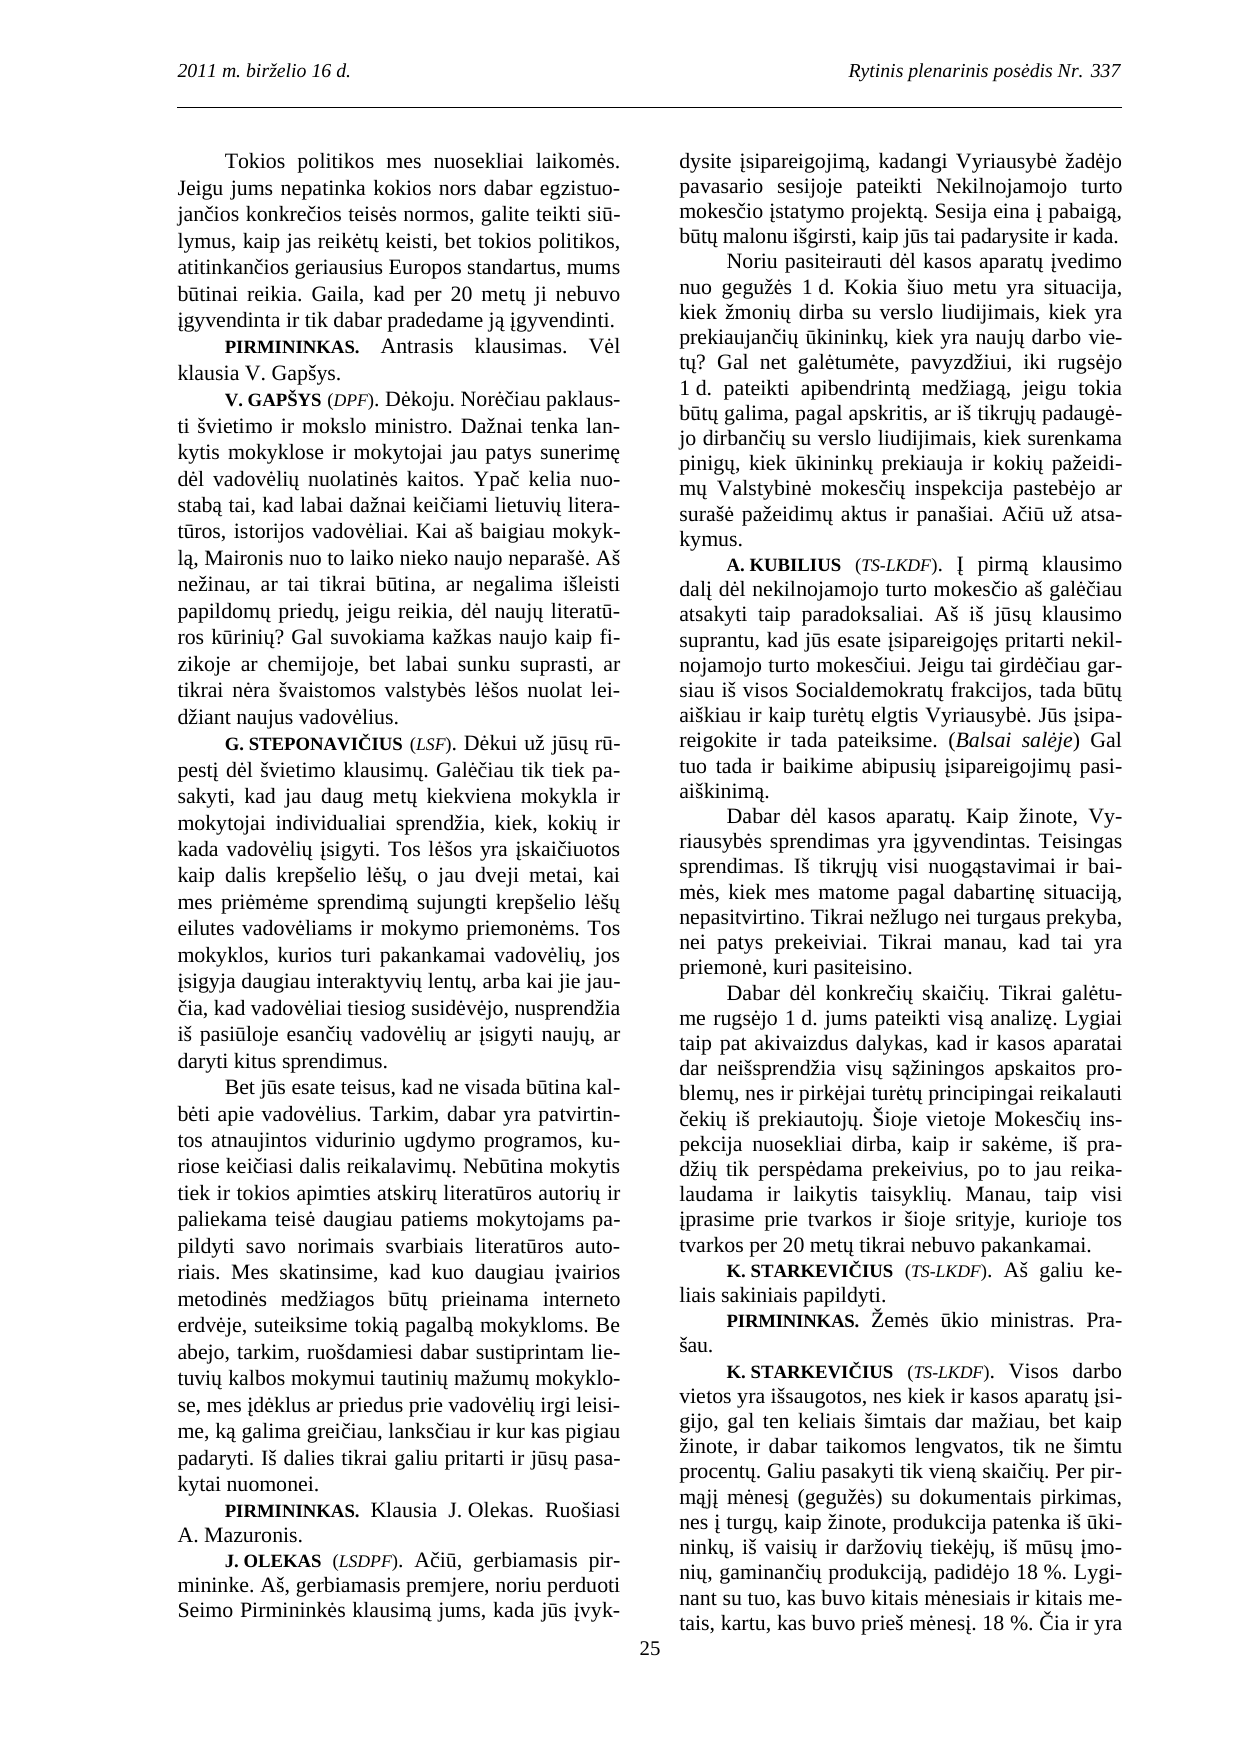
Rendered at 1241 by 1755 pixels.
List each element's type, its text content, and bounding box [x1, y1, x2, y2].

text J. OLEKAS (LSDPF). Ačiū, ger­bia­ma­sis pir­mi­nin­ke. Aš, ger­bia­ma­sis prem­je­re, no­riu per­duo­ti Sei­mo Pir­mi­nin­kės klau­si­mą jums, ka­da jūs įvy­k­ [177, 1547, 620, 1623]
text PIRMININKAS. Že­mės ūkio mi­nist­ras. Pra­šau. [679, 1307, 1122, 1358]
text Da­bar dėl kon­kre­čių skai­čių. Tik­rai ga­lė­tu­me rug­sė­jo 1 d. jums pa­teik­ti vi­są ana­li­zę. Ly­giai taip pat aki­vaiz­dus da­ly­kas, kad ir ka­sos apa­ra­tai dar ne­iš­spren­džia vi­sų są­ži­nin­gos ap­skai­tos pro­ble­mų, nes ir pir­kė­jai tu­rė­tų prin­ci­pin­gai rei­ka­lau­ti če­kių iš pre­kiau­to­jų. Šio­je vie­to­je Mo­kes­čių ins­pek­ci­ja nuo­sek­liai dir­ba, kaip ir sa­kė­me, iš pra­džių tik per­spė­da­ma pre­kei­vius, po to jau rei­ka­lau­da­ma ir lai­ky­tis tai­syk­lių. Ma­nau, taip vi­si įpra­si­me prie tvar­kos ir šio­je sri­ty­je, ku­rio­je tos tvar­kos per 20 me­tų tik­rai ne­bu­vo pa­kan­ka­mai. [679, 979, 1122, 1257]
text No­riu pa­si­tei­rau­ti dėl ka­sos apa­ra­tų įve­di­mo nuo ge­gu­žės 1 d. Ko­kia šiuo me­tu yra si­tu­a­ci­ja, kiek žmo­nių dir­ba su ver­slo liu­di­ji­mais, kiek yra pre­kiau­jan­čių ūki­nin­kų, kiek yra nau­jų dar­bo vie­tų? Gal net ga­lė­tu­mė­te, pa­vyz­džiui, iki rug­sė­jo 1 d. pa­teik­ti api­ben­drin­tą me­džia­gą, jei­gu to­kia bū­tų ga­li­ma, pa­gal ap­skri­tis, ar iš tik­rų­jų pa­dau­gė­jo dir­ban­čių su ver­slo liu­di­ji­mais, kiek su­ren­ka­ma pi­ni­gų, kiek ūki­nin­kų pre­kiau­ja ir ko­kių pa­žei­di­mų Vals­ty­bi­nė mo­kes­čių ins­pek­ci­ja pa­ste­bė­jo ar su­ra­šė pa­žei­di­mų ak­tus ir pa­na­šiai. Ačiū už at­sa­ky­mus. [679, 248, 1122, 551]
text PIRMININKAS. Klau­sia J. Ole­kas. Ruo­šia­si A. Ma­zu­ro­nis. [177, 1497, 620, 1547]
text A. KUBILIUS (TS-LKDF). Į pir­mą klau­si­mo da­lį dėl ne­kil­no­ja­mo­jo tur­to mo­kes­čio aš ga­lė­čiau at­sa­ky­ti taip pa­ra­dok­sa­liai. Aš iš jū­sų klau­si­mo su­pran­tu, kad jūs esa­te įsi­pa­rei­go­jęs pri­tar­ti ne­kil­no­ja­mo­jo tur­to mo­kes­čiui. Jei­gu tai gir­dė­čiau gar­siau iš vi­sos So­cial­de­mok­ra­tų frak­ci­jos, ta­da bū­tų aiš­kiau ir kaip tu­rė­tų elg­tis Vy­riau­sy­bė. Jūs įsi­pa­rei­go­ki­te ir ta­da pa­teik­si­me. (Bal­sai sa­lė­je) Gal tuo ta­da ir bai­ki­me abi­pu­sių įsi­pa­rei­go­ji­mų pa­si­aiš­kini­mą. [679, 551, 1122, 803]
text Bet jūs esa­te tei­sus, kad ne vi­sa­da bū­ti­na kal­bė­ti apie va­do­vė­lius. Tar­kim, da­bar yra pa­tvir­tin­tos at­nau­jin­tos vi­du­ri­nio ug­dy­mo pro­gra­mos, ku­rio­se kei­čia­si da­lis rei­ka­la­vi­mų. Ne­bū­ti­na mo­ky­tis tiek ir to­kios ap­im­ties at­ski­rų li­te­ra­tū­ros au­to­rių ir pa­lie­ka­ma tei­sė dau­giau pa­tiems mo­ky­to­jams pa­pil­dy­ti sa­vo no­ri­mais svar­biais li­te­ra­tū­ros au­to­riais. Mes ska­tin­si­me, kad kuo dau­giau įvai­rios me­to­di­nės me­džia­gos bū­tų pri­ei­na­ma in­ter­ne­to erd­vė­je, su­teik­si­me to­kią pa­gal­bą mo­kyk­loms. Be abe­jo, tar­kim, ruoš­da­mie­si da­bar su­stip­rin­tam lie­tu­vių kal­bos mo­ky­mui tau­ti­nių ma­žu­mų mo­kyk­lo­se, mes įdėk­lus ar prie­dus prie va­do­vė­lių ir­gi lei­si­me, ką ga­li­ma grei­čiau, lanks­čiau ir kur kas pi­giau pa­da­ry­ti. Iš da­lies tik­rai ga­liu pri­tar­ti ir jū­sų pa­sa­ky­tai nuo­mo­nei. [177, 1073, 620, 1497]
text PIRMININKAS. Ant­ra­sis klau­si­mas. Vėl klau­sia V. Gap­šys. [177, 333, 620, 385]
text V. GAPŠYS (DPF). Dė­ko­ju. No­rė­čiau pa­klaus­ti švie­ti­mo ir moks­lo mi­nist­ro. Daž­nai ten­ka lan­ky­tis mo­kyk­lo­se ir mo­ky­to­jai jau pa­tys su­ne­ri­mę dėl va­do­vė­lių nuo­la­ti­nės kai­tos. Ypač ke­lia nuo­sta­bą tai, kad la­bai daž­nai kei­čia­mi lie­tu­vių li­te­ra­tū­ros, is­to­ri­jos va­do­vė­liai. Kai aš bai­giau mo­kyk­lą, Mai­ro­nis nuo to lai­ko nie­ko nau­jo ne­pa­ra­šė. Aš ne­ži­nau, ar tai tik­rai bū­ti­na, ar ne­ga­li­ma iš­leis­ti pa­pil­do­mų prie­dų, jei­gu rei­kia, dėl nau­jų li­te­ra­tū­ros kū­ri­nių? Gal su­vo­kia­ma kaž­kas nau­jo kaip fi­zi­ko­je ar che­mi­jo­je, bet la­bai sun­ku su­pras­ti, ar tik­rai nė­ra švais­to­mos vals­ty­bės lė­šos nuo­lat lei­džiant nau­jus va­do­vė­lius. [177, 385, 620, 729]
text dy­si­te įsi­pa­rei­go­ji­mą, ka­dan­gi Vy­riau­sy­bė ža­dė­jo pa­va­sa­rio se­si­jo­je pa­teik­ti Ne­kil­no­ja­mo­jo tur­to mo­kes­čio įsta­ty­mo pro­jek­tą. Se­si­ja ei­na į pa­bai­gą, bū­tų ma­lo­nu iš­girs­ti, kaip jūs tai pa­da­ry­si­te ir ka­da. [679, 148, 1122, 248]
text G. STEPONAVIČIUS (LSF). Dė­kui už jū­sų rū­pes­tį dėl švie­ti­mo klau­si­mų. Ga­lė­čiau tik tiek pa­sa­ky­ti, kad jau daug me­tų kiek­vie­na mo­kyk­la ir mo­ky­to­jai in­di­vi­du­a­liai spren­džia, kiek, ko­kių ir ka­da va­do­vė­lių įsi­gy­ti. Tos lė­šos yra įskai­čiuo­tos kaip da­lis krep­še­lio lė­šų, o jau dve­ji me­tai, kai mes pri­ėmė­me spren­di­mą su­jung­ti krep­še­lio lė­šų ei­lu­tes va­do­vė­liams ir mo­ky­mo prie­mo­nėms. Tos mo­kyk­los, ku­rios tu­ri pa­kan­ka­mai va­do­vė­lių, jos įsi­gy­ja dau­giau in­te­rak­ty­vių len­tų, ar­ba kai jie jau­čia, kad va­do­vė­liai tie­siog su­si­dė­vė­jo, nu­spren­džia iš pa­siū­lo­je esan­čių va­do­vė­lių ar įsi­gy­ti nau­jų, ar da­ry­ti ki­tus spren­di­mus. [177, 729, 620, 1073]
text To­kios po­li­ti­kos mes nuo­sek­liai lai­ko­mės. Jei­gu jums ne­pa­tin­ka ko­kios nors da­bar eg­zis­tuo­jan­čios kon­kre­čios tei­sės nor­mos, ga­li­te teik­ti siū­ly­mus, kaip jas rei­kė­tų keis­ti, bet to­kios po­li­ti­kos, ati­tin­kan­čios ge­riau­sius Eu­ro­pos stan­dar­tus, mums bū­ti­nai rei­kia. Gai­la, kad per 20 me­tų ji ne­bu­vo įgy­ven­din­ta ir tik da­bar pra­de­da­me ją įgy­ven­din­ti. [177, 148, 620, 333]
text K. STARKEVIČIUS (TS-LKDF). Vi­sos dar­bo vie­tos yra iš­sau­go­tos, nes kiek ir ka­sos apa­ra­tų įsi­gi­jo, gal ten ke­liais šim­tais dar ma­žiau, bet kaip ži­no­te, ir da­bar tai­ko­mos leng­va­tos, tik ne šim­tu pro­cen­tų. Ga­liu pa­sa­ky­ti tik vie­ną skai­čių. Per pir­mą­jį mė­ne­sį (ge­gu­žės) su do­ku­men­tais pir­ki­mas, nes į tur­gų, kaip ži­no­te, pro­duk­ci­ja pa­ten­ka iš ūki­nin­kų, iš vai­sių ir dar­žo­vių tie­kė­jų, iš mū­sų įmo­nių, ga­mi­nan­čių pro­duk­ci­ją, pa­di­dė­jo 18 %. Ly­gi­nant su tuo, kas bu­vo ki­tais mė­ne­siais ir ki­tais me­tais, kar­tu, kas bu­vo prieš mė­ne­sį. 18 %. Čia ir yra [679, 1358, 1122, 1635]
text Da­bar dėl ka­sos apa­ra­tų. Kaip ži­no­te, Vy­riau­sy­bės spren­di­mas yra įgy­ven­din­tas. Tei­sin­gas spren­di­mas. Iš tik­rų­jų vi­si nuo­gąs­ta­vi­mai ir bai­mės, kiek mes ma­to­me pa­gal da­bar­ti­nę si­tu­a­ci­ją, nepa­si­tvir­ti­no. Tik­rai ne­žlu­go nei tur­gaus pre­ky­ba, nei pa­tys pre­kei­viai. Tik­rai ma­nau, kad tai yra prie­mo­nė, ku­ri pa­si­tei­si­no. [679, 803, 1122, 979]
text K. STARKEVIČIUS (TS-LKDF). Aš ga­liu ke­liais sa­ki­niais pa­pil­dy­ti. [679, 1257, 1122, 1307]
